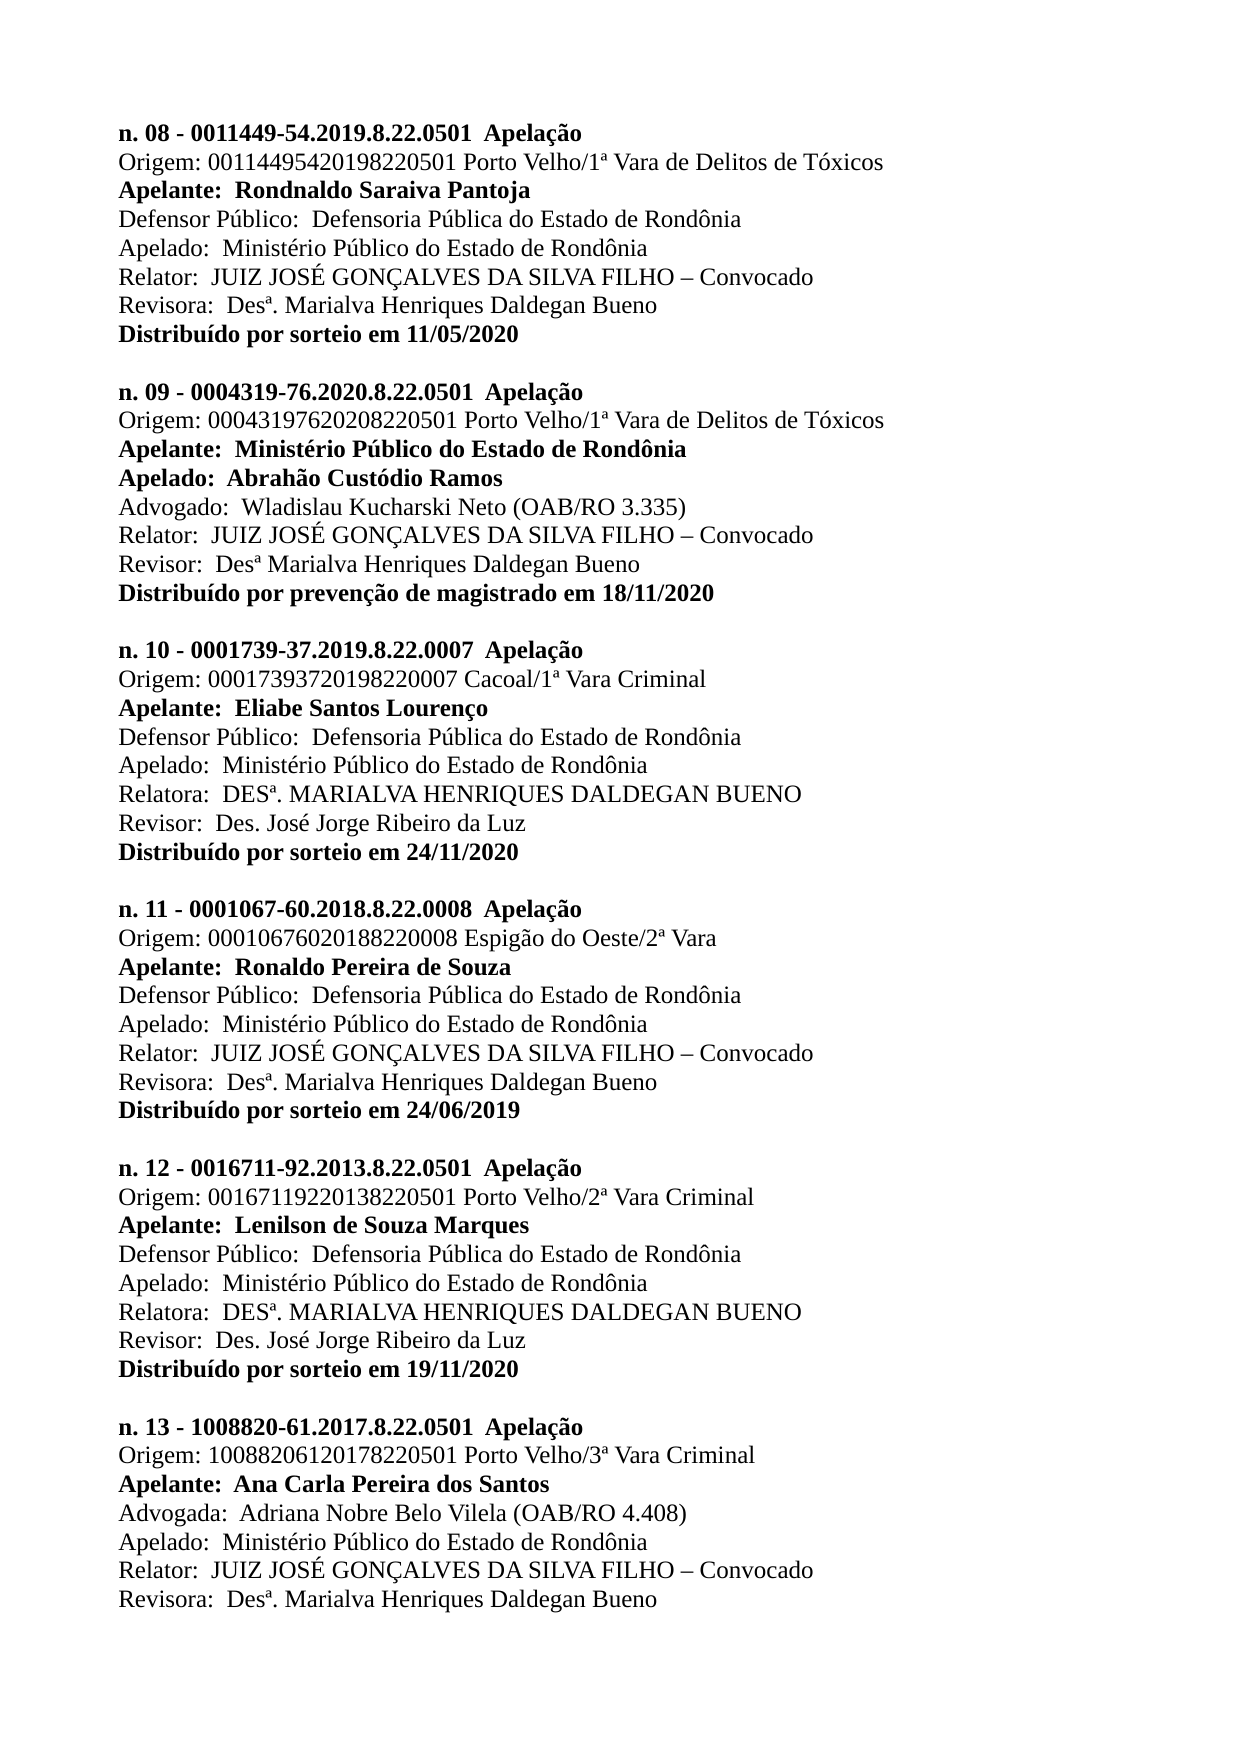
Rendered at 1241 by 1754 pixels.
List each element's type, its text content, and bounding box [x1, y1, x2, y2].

text Relator: JUIZ JOSÉ GONÇALVES DA SILVA FILHO – Convocado Revisor: Desª Marialva Henriques Daldegan Bueno [118, 521, 1122, 578]
text n. 10 - 0001739-37.2019.8.22.0007 Apelação Origem: 00017393720198220007 Cacoal/1ª Vara Criminal [118, 636, 1122, 693]
text Apelante: Ministério Público do Estado de Rondônia Apelado: Abrahão Custódio Ramos Advogado: Wladislau Kucharski Neto (OAB/RO 3.335) [118, 434, 1122, 521]
text Distribuído por sorteio em 24/11/2020 [118, 837, 1122, 866]
text Apelante: Eliabe Santos Lourenço Defensor Público: Defensoria Pública do Estado de Rondônia Apelado: Ministério Público do Estado de Rondônia [118, 693, 1122, 779]
text Relator: JUIZ JOSÉ GONÇALVES DA SILVA FILHO – Convocado Revisora: Desª. Marialva Henriques Daldegan Bueno [118, 262, 1122, 319]
text Apelante: Ana Carla Pereira dos Santos Advogada: Adriana Nobre Belo Vilela (OAB/RO 4.408) Apelado: Ministério Público do Estado de Rondônia [118, 1469, 1122, 1556]
text Apelante: Lenilson de Souza Marques Defensor Público: Defensoria Pública do Estado de Rondônia Apelado: Ministério Público do Estado de Rondônia [118, 1211, 1122, 1297]
text n. 09 - 0004319-76.2020.8.22.0501 Apelação Origem: 00043197620208220501 Porto Velho/1ª Vara de Delitos de Tóxicos [118, 377, 1122, 434]
text n. 11 - 0001067-60.2018.8.22.0008 Apelação Origem: 00010676020188220008 Espigão do Oeste/2ª Vara [118, 894, 1122, 952]
text Distribuído por sorteio em 19/11/2020 [118, 1354, 1122, 1383]
text n. 12 - 0016711-92.2013.8.22.0501 Apelação Origem: 00167119220138220501 Porto Velho/2ª Vara Criminal [118, 1153, 1122, 1211]
text Distribuído por sorteio em 11/05/2020 [118, 319, 1122, 348]
text Relatora: DESª. MARIALVA HENRIQUES DALDEGAN BUENO Revisor: Des. José Jorge Ribeiro da Luz [118, 1297, 1122, 1354]
text n. 08 - 0011449-54.2019.8.22.0501 Apelação Origem: 00114495420198220501 Porto Velho/1ª Vara de Delitos de Tóxicos [118, 118, 1122, 176]
text Apelante: Rondnaldo Saraiva Pantoja Defensor Público: Defensoria Pública do Estado de Rondônia Apelado: Ministério Público do Estado de Rondônia [118, 176, 1122, 262]
text Relator: JUIZ JOSÉ GONÇALVES DA SILVA FILHO – Convocado Revisora: Desª. Marialva Henriques Daldegan Bueno [118, 1556, 1122, 1613]
text n. 13 - 1008820-61.2017.8.22.0501 Apelação Origem: 10088206120178220501 Porto Velho/3ª Vara Criminal [118, 1412, 1122, 1469]
text Apelante: Ronaldo Pereira de Souza Defensor Público: Defensoria Pública do Estado de Rondônia Apelado: Ministério Público do Estado de Rondônia [118, 952, 1122, 1038]
text Relator: JUIZ JOSÉ GONÇALVES DA SILVA FILHO – Convocado Revisora: Desª. Marialva Henriques Daldegan Bueno [118, 1038, 1122, 1096]
text Relatora: DESª. MARIALVA HENRIQUES DALDEGAN BUENO Revisor: Des. José Jorge Ribeiro da Luz [118, 779, 1122, 837]
text Distribuído por sorteio em 24/06/2019 [118, 1096, 1122, 1124]
text Distribuído por prevenção de magistrado em 18/11/2020 [118, 578, 1122, 607]
